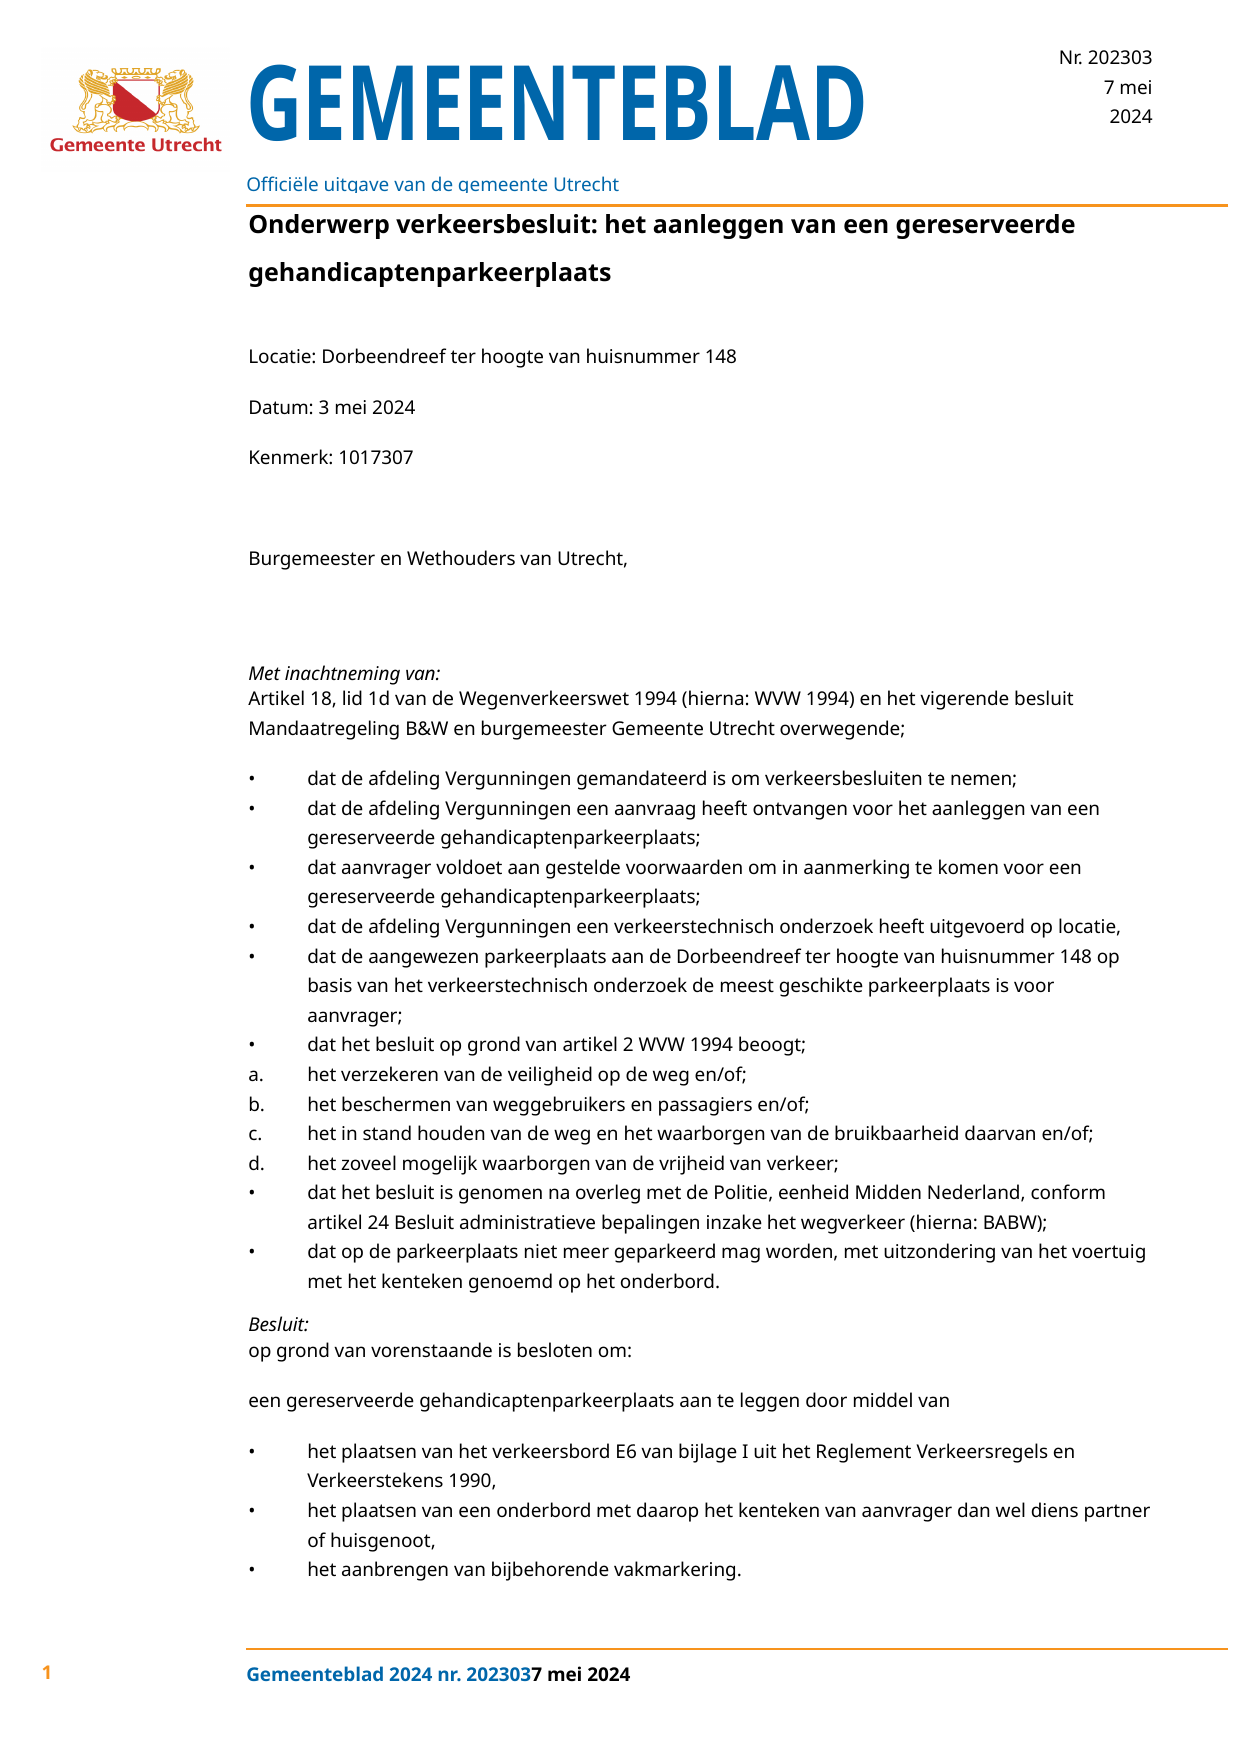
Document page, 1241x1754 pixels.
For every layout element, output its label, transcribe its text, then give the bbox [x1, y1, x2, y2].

list het verzekeren van de veiligheid op de weg en/of; [248, 1061, 1152, 1087]
list het beschermen van weggebruikers en passagiers en/of; [248, 1091, 1152, 1117]
list het plaatsen van een onderbord met daarop het kenteken van aanvrager dan wel diens partner of huisgenoot, [248, 1497, 1152, 1552]
list dat de afdeling Vergunningen een verkeerstechnisch onderzoek heeft uitgevoerd op locatie, [248, 913, 1152, 939]
list dat aanvrager voldoet aan gestelde voorwaarden om in aanmerking te komen voor een gereserveerde gehandicaptenparkeerplaats; [248, 854, 1152, 909]
text Kenmerk: 1017307 [248, 444, 1152, 470]
list dat op de parkeerplaats niet meer geparkeerd mag worden, met uitzondering van het voertuig met het kenteken genoemd op het onderbord. [248, 1239, 1152, 1294]
list dat het besluit op grond van artikel 2 WVW 1994 beoogt; [248, 1032, 1152, 1057]
list het plaatsen van het verkeersbord E6 van bijlage I uit het Reglement Verkeersregels en Verkeerstekens 1990, [248, 1438, 1152, 1493]
list het aanbrengen van bijbehorende vakmarkering. [248, 1556, 1152, 1582]
text Artikel 18, lid 1d van de Wegenverkeerswet 1994 (hierna: WVW 1994) en het vigerende besluit Mandaatregeling B&W en burgemeester Gemeente Utrecht overwegende; [248, 685, 1152, 741]
text Locatie: Dorbeendreef ter hoogte van huisnummer 148 [248, 344, 1152, 369]
list dat het besluit is genomen na overleg met de Politie, eenheid Midden Nederland, conform artikel 24 Besluit administratieve bepalingen inzake het wegverkeer (hierna: BABW); [248, 1179, 1152, 1235]
text Met inachtneming van: [248, 660, 1152, 685]
text Burgemeester en Wethouders van Utrecht, [248, 545, 1152, 571]
list dat de aangewezen parkeerplaats aan de Dorbeendreef ter hoogte van huisnummer 148 op basis van het verkeerstechnisch onderzoek de meest geschikte parkeerplaats is voor aanvrager; [248, 943, 1152, 1028]
text Datum: 3 mei 2024 [248, 394, 1152, 420]
picture [41, 47, 231, 172]
list dat de afdeling Vergunningen een aanvraag heeft ontvangen voor het aanleggen van een gereserveerde gehandicaptenparkeerplaats; [248, 795, 1152, 850]
list het zoveel mogelijk waarborgen van de vrijheid van verkeer; [248, 1150, 1152, 1176]
text Onderwerp verkeersbesluit: het aanleggen van een gereserveerde gehandicaptenparkeerplaats [248, 207, 1152, 288]
text Besluit: [248, 1311, 1152, 1337]
list dat de afdeling Vergunningen gemandateerd is om verkeersbesluiten te nemen; [248, 765, 1152, 791]
list het in stand houden van de weg en het waarborgen van de bruikbaarheid daarvan en/of; [248, 1120, 1152, 1146]
text op grond van vorenstaande is besloten om: [248, 1337, 1152, 1363]
text een gereserveerde gehandicaptenparkeerplaats aan te leggen door middel van [248, 1388, 1152, 1413]
